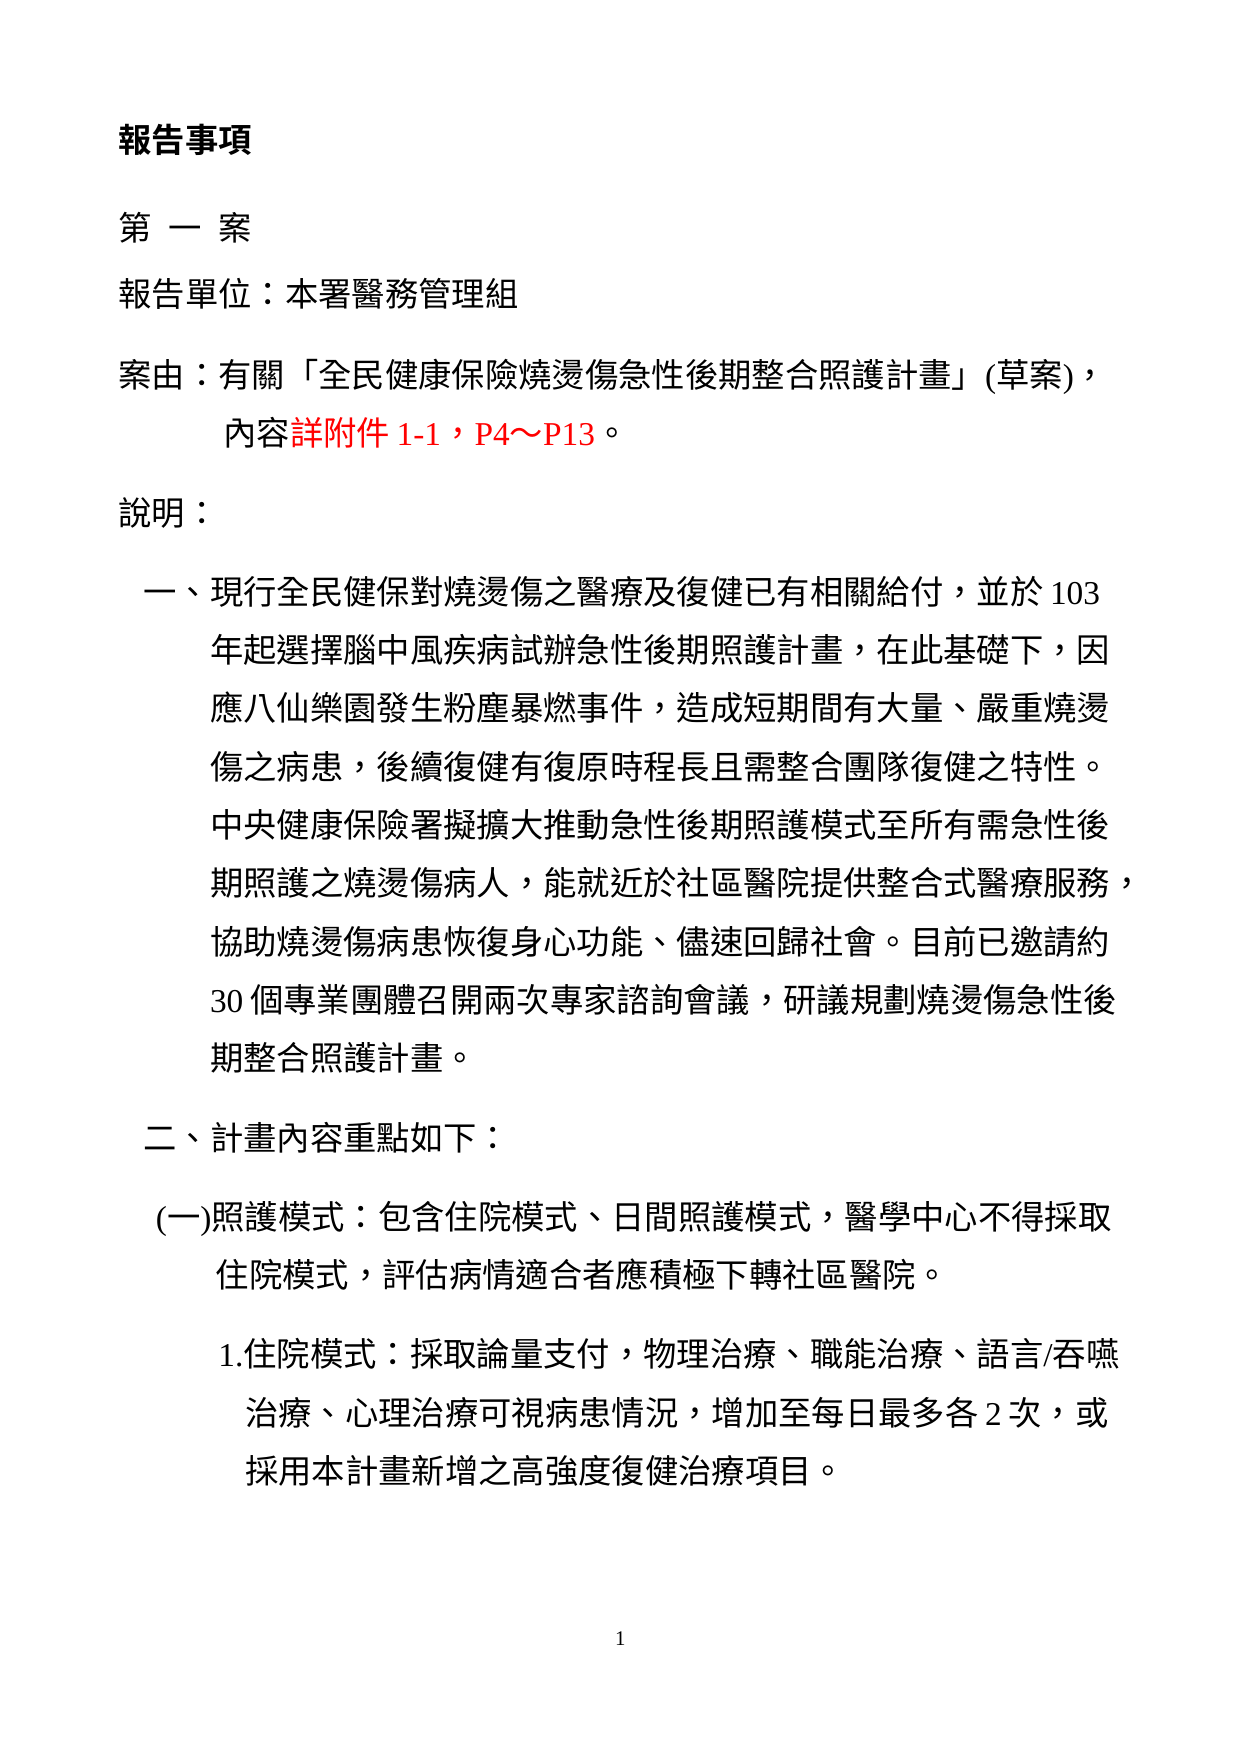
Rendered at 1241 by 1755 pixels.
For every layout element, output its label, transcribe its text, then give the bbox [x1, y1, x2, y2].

text 1.住院模式：採取論量支付，物理治療、職能治療、語言/吞嚥治療、心理治療可視病患情況，增加至每日最多各2次，或採用本計畫新增之高強度復健治療項目。 [218, 1320, 1122, 1495]
text 報告事項 [118, 99, 1122, 166]
text 說明： [118, 478, 1122, 537]
text 案由：有關「全民健康保險燒燙傷急性後期整合照護計畫」(草案)，內容詳附件1-1，P4～P13。 [118, 341, 1122, 457]
text (一)照護模式：包含住院模式、日間照護模式，醫學中心不得採取住院模式，評估病情適合者應積極下轉社區醫院。 [156, 1182, 1122, 1299]
text 二、計畫內容重點如下： [143, 1103, 1122, 1162]
text 第 一 案 報告單位：本署醫務管理組 [118, 187, 1122, 320]
text 一、現行全民健保對燒燙傷之醫療及復健已有相關給付，並於103年起選擇腦中風疾病試辦急性後期照護計畫，在此基礎下，因應八仙樂園發生粉塵暴燃事件，造成短期間有大量、嚴重燒燙傷之病患，後續復健有復原時程長且需整合團隊復健之特性。中央健康保險署擬擴大推動急性後期照護模式至所有需急性後期照護之燒燙傷病人，能就近於社區醫院提供整合式醫療服務，協助燒燙傷病患恢復身心功能、儘速回歸社會。目前已邀請約30個專業團體召開兩次專家諮詢會議，研議規劃燒燙傷急性後期整合照護計畫。 [143, 557, 1122, 1082]
